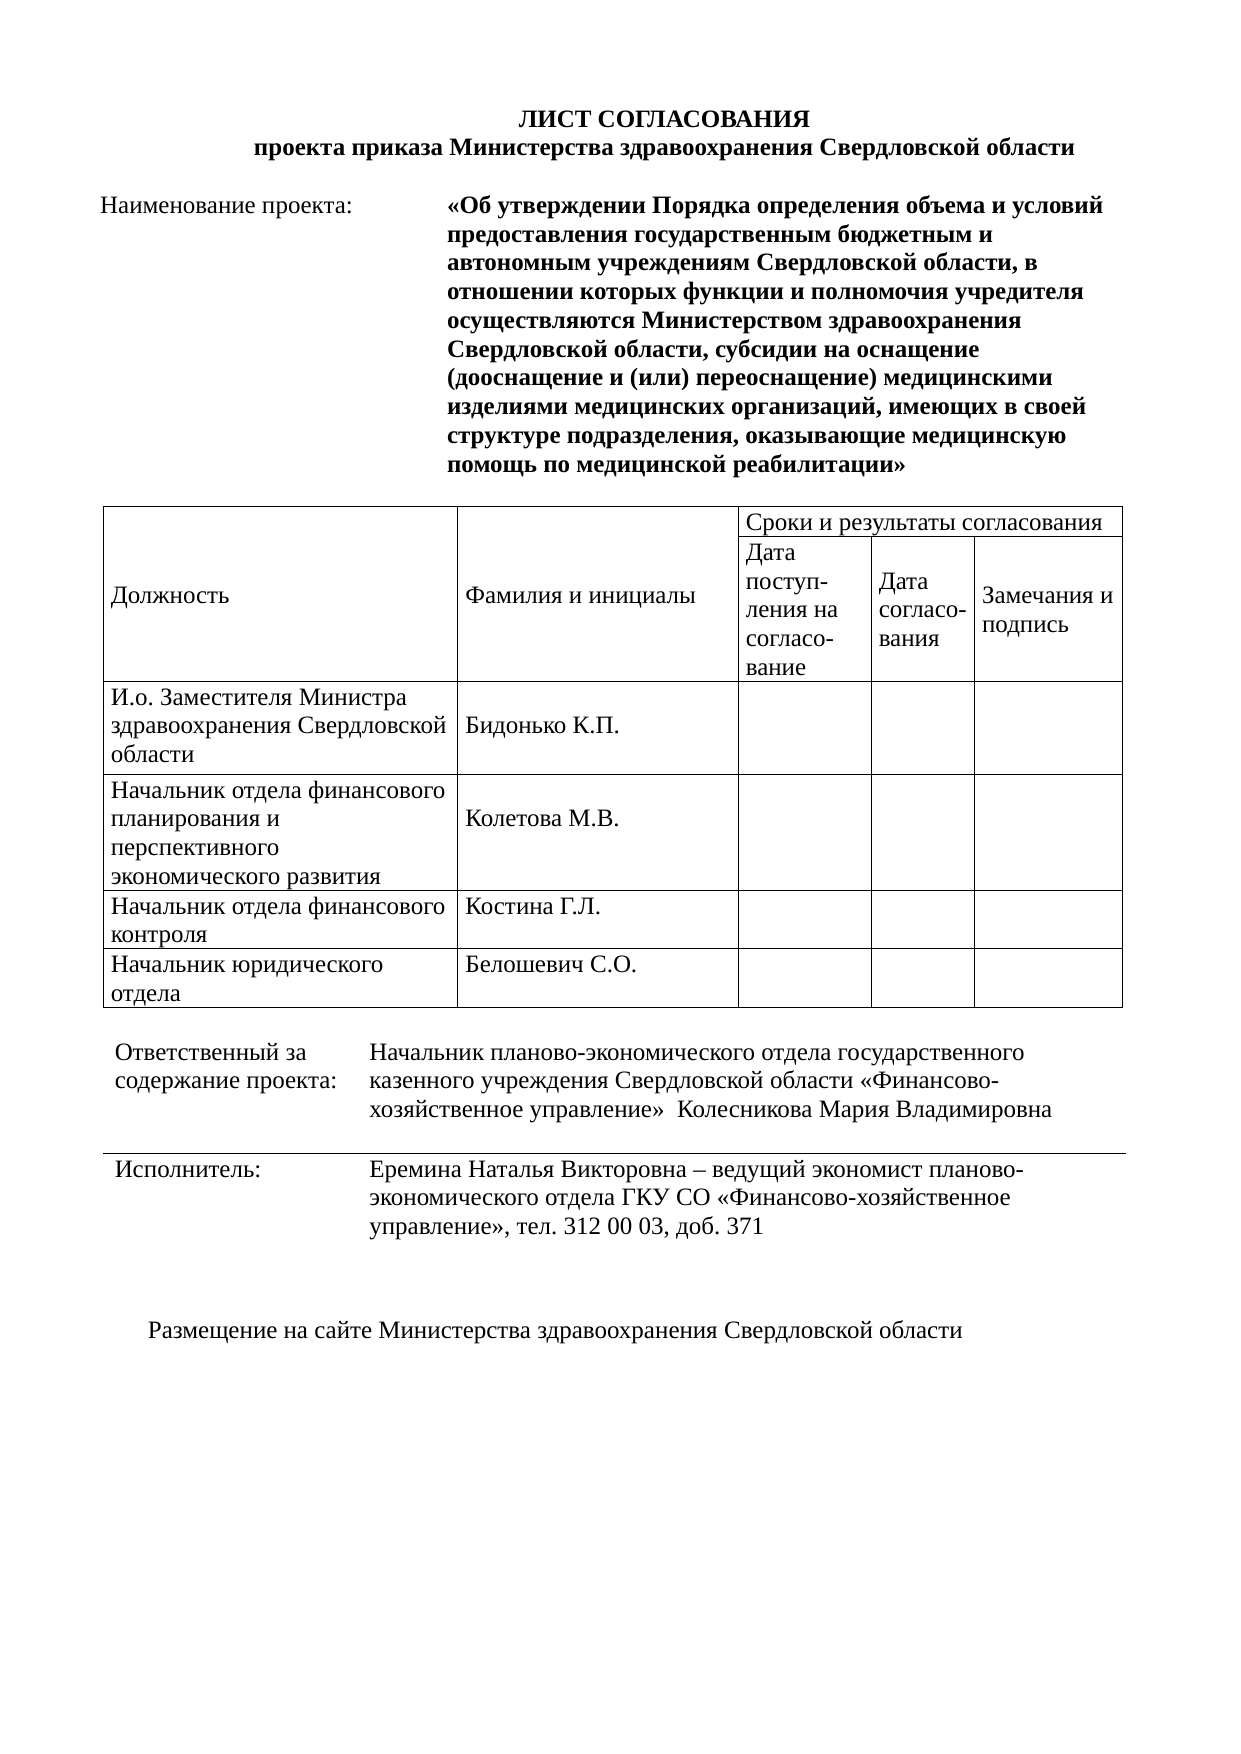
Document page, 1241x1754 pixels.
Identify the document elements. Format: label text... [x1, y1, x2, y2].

table_cell [89, 948, 103, 1007]
table_cell [358, 1123, 1126, 1153]
table_cell Фамилия и инициалы [458, 507, 738, 681]
table_cell [89, 681, 103, 774]
table_header «Об утверждении Порядка определения объема и условий предоставления государственным бюджетным и автономным учреждениям Свердловской области, в отношении которых функции и полномочия учредителя осуществляются Министерством здравоохранения Свердловской области, субсидии на оснащение (дооснащение и (или) переоснащение) медицинскими изделиями медицинских организаций, имеющих в своей структуре подразделения, оказывающие медицинскую помощь по медицинской реабилитации» [436, 190, 1122, 506]
table_cell [975, 682, 1122, 774]
table_cell [739, 682, 871, 774]
table_cell Дата согласо- вания [872, 537, 974, 681]
table_cell [739, 775, 871, 890]
text проекта приказа Министерства здравоохранения Свердловской области [148, 132, 1181, 161]
table_cell [739, 949, 871, 1007]
table_cell Колетова М.В. [458, 775, 738, 890]
table_cell [89, 506, 103, 536]
table_cell [89, 536, 103, 681]
table_header Наименование проекта: [89, 190, 436, 506]
text Размещение на сайте Министерства здравоохранения Свердловской области [148, 1316, 1181, 1344]
table_cell [975, 775, 1122, 890]
table_cell Начальник отдела финансового планирования и перспективного экономического развития [104, 775, 457, 890]
table_cell Дата поступ- ления на согласо-вание [739, 537, 871, 681]
table_cell Начальник юридического отдела [104, 949, 457, 1007]
table_cell Сроки и результаты согласования [739, 507, 1122, 536]
table_cell Должность [104, 507, 457, 681]
table_header Начальник планово-экономического отдела государственного казенного учреждения Свердловской области «Финансово-хозяйственное управление» Колесникова Мария Владимировна [358, 1037, 1126, 1123]
table_cell [975, 949, 1122, 1007]
table_cell [872, 891, 974, 948]
text ЛИСТ СОГЛАСОВАНИЯ [148, 104, 1181, 132]
table_cell Еремина Наталья Викторовна – ведущий экономист планово-экономического отдела ГКУ СО «Финансово-хозяйственное управление», тел. 312 00 03, доб. 371 [358, 1154, 1126, 1258]
table_cell Белошевич С.О. [458, 949, 738, 1007]
table_cell Исполнитель: [103, 1154, 358, 1258]
table_cell [872, 949, 974, 1007]
table_cell Бидонько К.П. [458, 682, 738, 774]
table_cell [872, 775, 974, 890]
table_cell Костина Г.Л. [458, 891, 738, 948]
table_cell Начальник отдела финансового контроля [104, 891, 457, 948]
table_cell [872, 682, 974, 774]
table_cell [89, 890, 103, 948]
table_header Ответственный за содержание проекта: [103, 1037, 358, 1153]
table_cell И.о. Заместителя Министра здравоохранения Свердловской области [104, 682, 457, 774]
table_cell Замечания и подпись [975, 537, 1122, 681]
table_cell [89, 774, 103, 890]
table_cell [739, 891, 871, 948]
table_cell [975, 891, 1122, 948]
